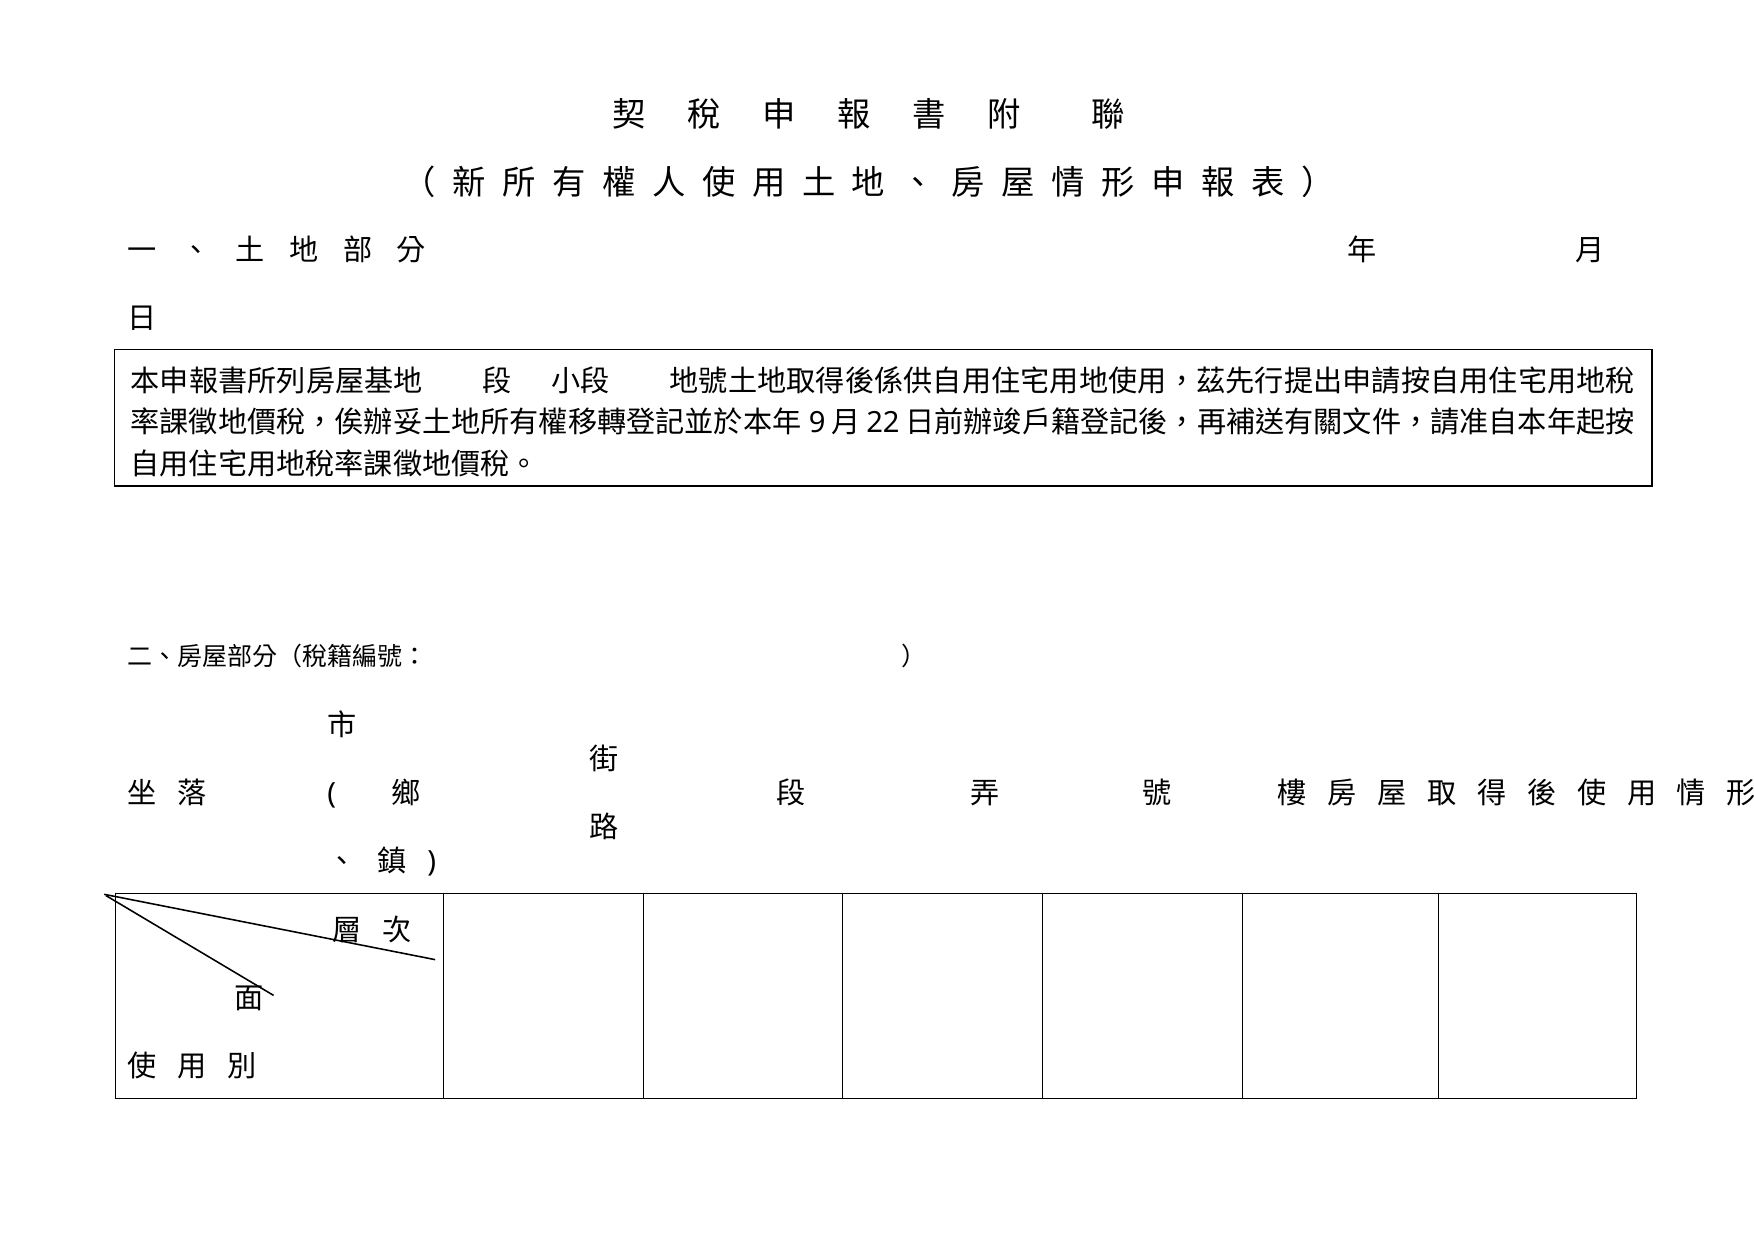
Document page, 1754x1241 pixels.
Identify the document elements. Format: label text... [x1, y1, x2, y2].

table_header [663, 689, 734, 893]
table_header [861, 689, 922, 893]
table_cell [452, 731, 524, 893]
table_cell [1043, 894, 1242, 1097]
table_header 樓房屋取得後使用情形如下： [1219, 689, 1643, 893]
table_header [452, 689, 524, 731]
text 一、土地部分 年 月 日 [127, 213, 1627, 349]
text （新所有權人使用土地、房屋情形申報表） [127, 146, 1627, 213]
table_header 弄 [922, 689, 1050, 893]
table_cell [843, 894, 1042, 1097]
table_cell [1637, 893, 1643, 1097]
table_cell [444, 894, 643, 1097]
text 本申報書所列房屋基地 段 小段 地號土地取得後係供自用住宅用地使用，茲先行提出申請按自用住宅用地稅率課徵地價稅，俟辦妥土地所有權移轉登記並於本年9月22日前辦竣戶籍登記後，再補送有關文件，請准自本年起按自用住宅用地稅率課徵地價稅。 [130, 358, 1636, 478]
text 契稅申報書附聯 [127, 78, 1627, 146]
table_header 段 [734, 689, 861, 893]
table_header 坐落 [115, 689, 294, 893]
table_cell [1243, 894, 1438, 1097]
table_cell 層次 面 使用別 [116, 894, 443, 1097]
table_header 號 [1110, 689, 1219, 893]
text 二、房屋部分（稅籍編號： ） [127, 621, 1627, 689]
table_cell [644, 894, 842, 1097]
table_header 市(鄉、鎮) [294, 689, 452, 893]
table_cell [1439, 894, 1636, 1097]
table_header [1050, 689, 1110, 893]
table_header 街 路 [524, 689, 663, 893]
